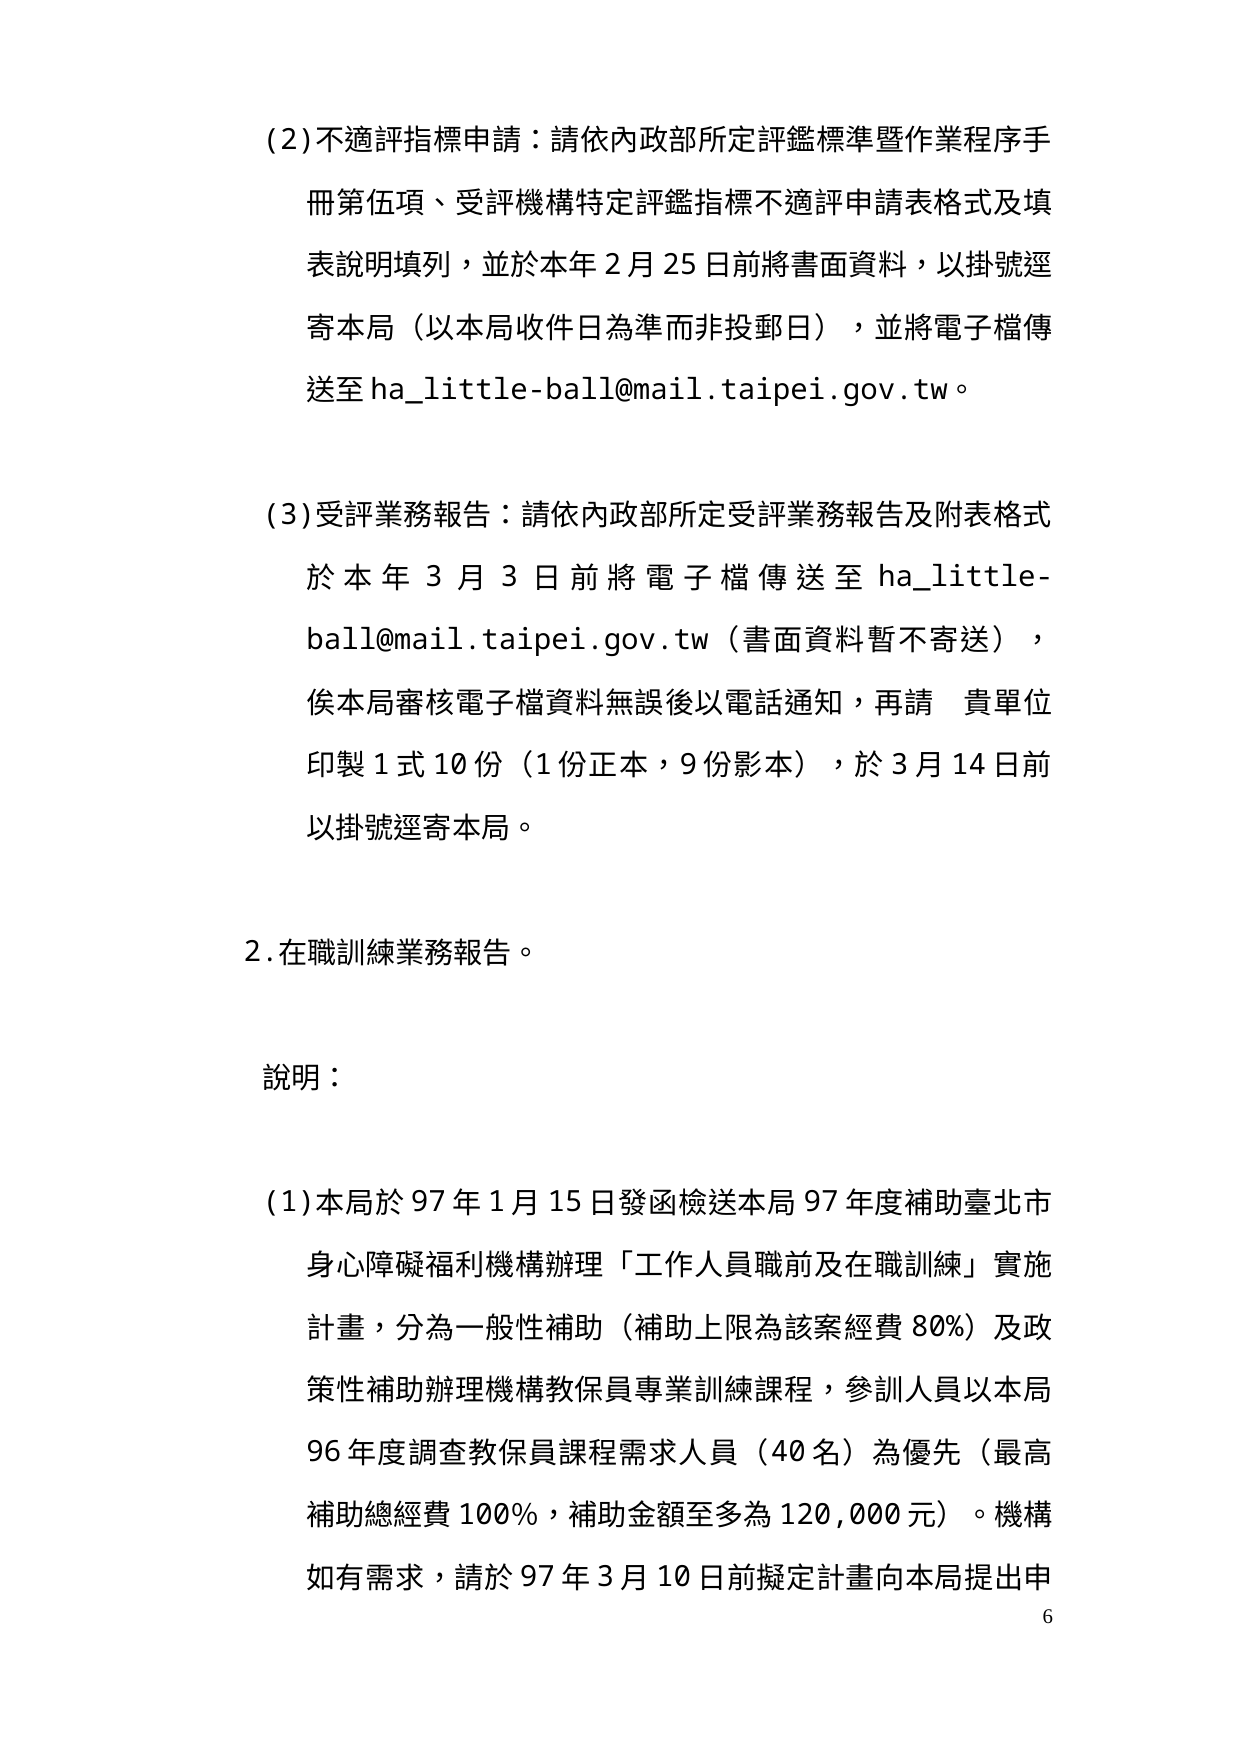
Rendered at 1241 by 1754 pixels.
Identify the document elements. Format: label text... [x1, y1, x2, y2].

text (1)本局於97年1月15日發函檢送本局97年度補助臺北市身心障礙福利機構辦理「工作人員職前及在職訓練」實施計畫，分為一般性補助（補助上限為該案經費80%）及政策性補助辦理機構教保員專業訓練課程，參訓人員以本局96年度調查教保員課程需求人員（40名）為優先（最高補助總經費100％，補助金額至多為120,000元）。機構如有需求，請於97年3月10日前擬定計畫向本局提出申 [262, 1159, 1053, 1596]
text (2)不適評指標申請：請依內政部所定評鑑標準暨作業程序手冊第伍項、受評機構特定評鑑指標不適評申請表格式及填表說明填列，並於本年2月25日前將書面資料，以掛號逕寄本局（以本局收件日為準而非投郵日），並將電子檔傳送至ha_little-ball@mail.taipei.gov.tw。 [262, 96, 1053, 409]
text 說明： [262, 1034, 1053, 1096]
text (3)受評業務報告：請依內政部所定受評業務報告及附表格式於本年3月3日前將電子檔傳送至ha_little-ball@mail.taipei.gov.tw（書面資料暫不寄送），俟本局審核電子檔資料無誤後以電話通知，再請 貴單位印製1式10份（1份正本，9份影本），於3月14日前以掛號逕寄本局。 [262, 471, 1053, 846]
text 2.在職訓練業務報告。 [187, 909, 1053, 971]
